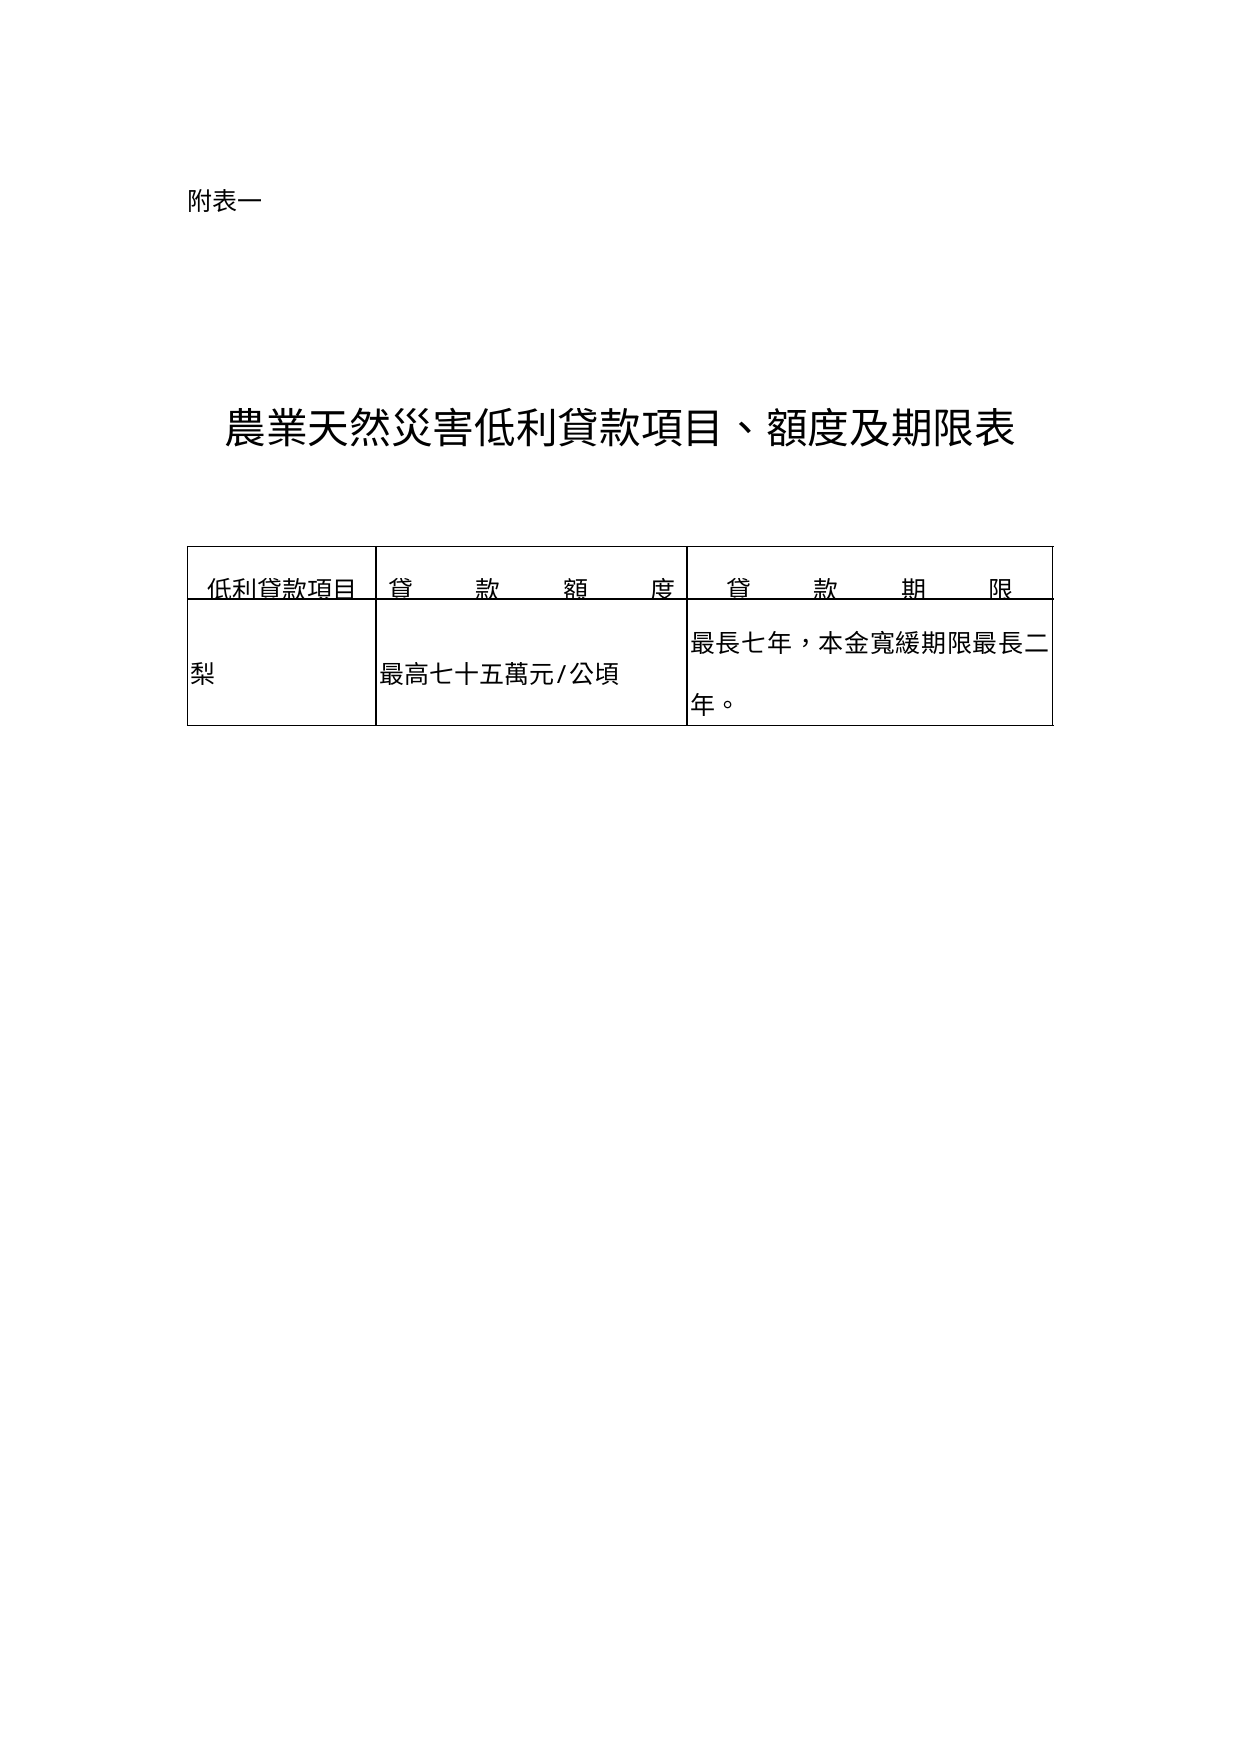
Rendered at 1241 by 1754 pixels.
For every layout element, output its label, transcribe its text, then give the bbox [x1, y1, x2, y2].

table_header 貸 款 額 度 [377, 547, 686, 598]
text 附表一 [187, 158, 1053, 221]
table_header 低利貸款項目 [188, 547, 375, 598]
text 農業天然災害低利貸款項目、額度及期限表 [187, 383, 1053, 446]
table_cell 最高七十五萬元/公頃 [377, 600, 686, 725]
table_cell 最長七年，本金寬緩期限最長二年。 [688, 600, 1052, 725]
table_header 貸 款 期 限 [688, 547, 1052, 598]
table_cell 梨 [188, 600, 375, 725]
